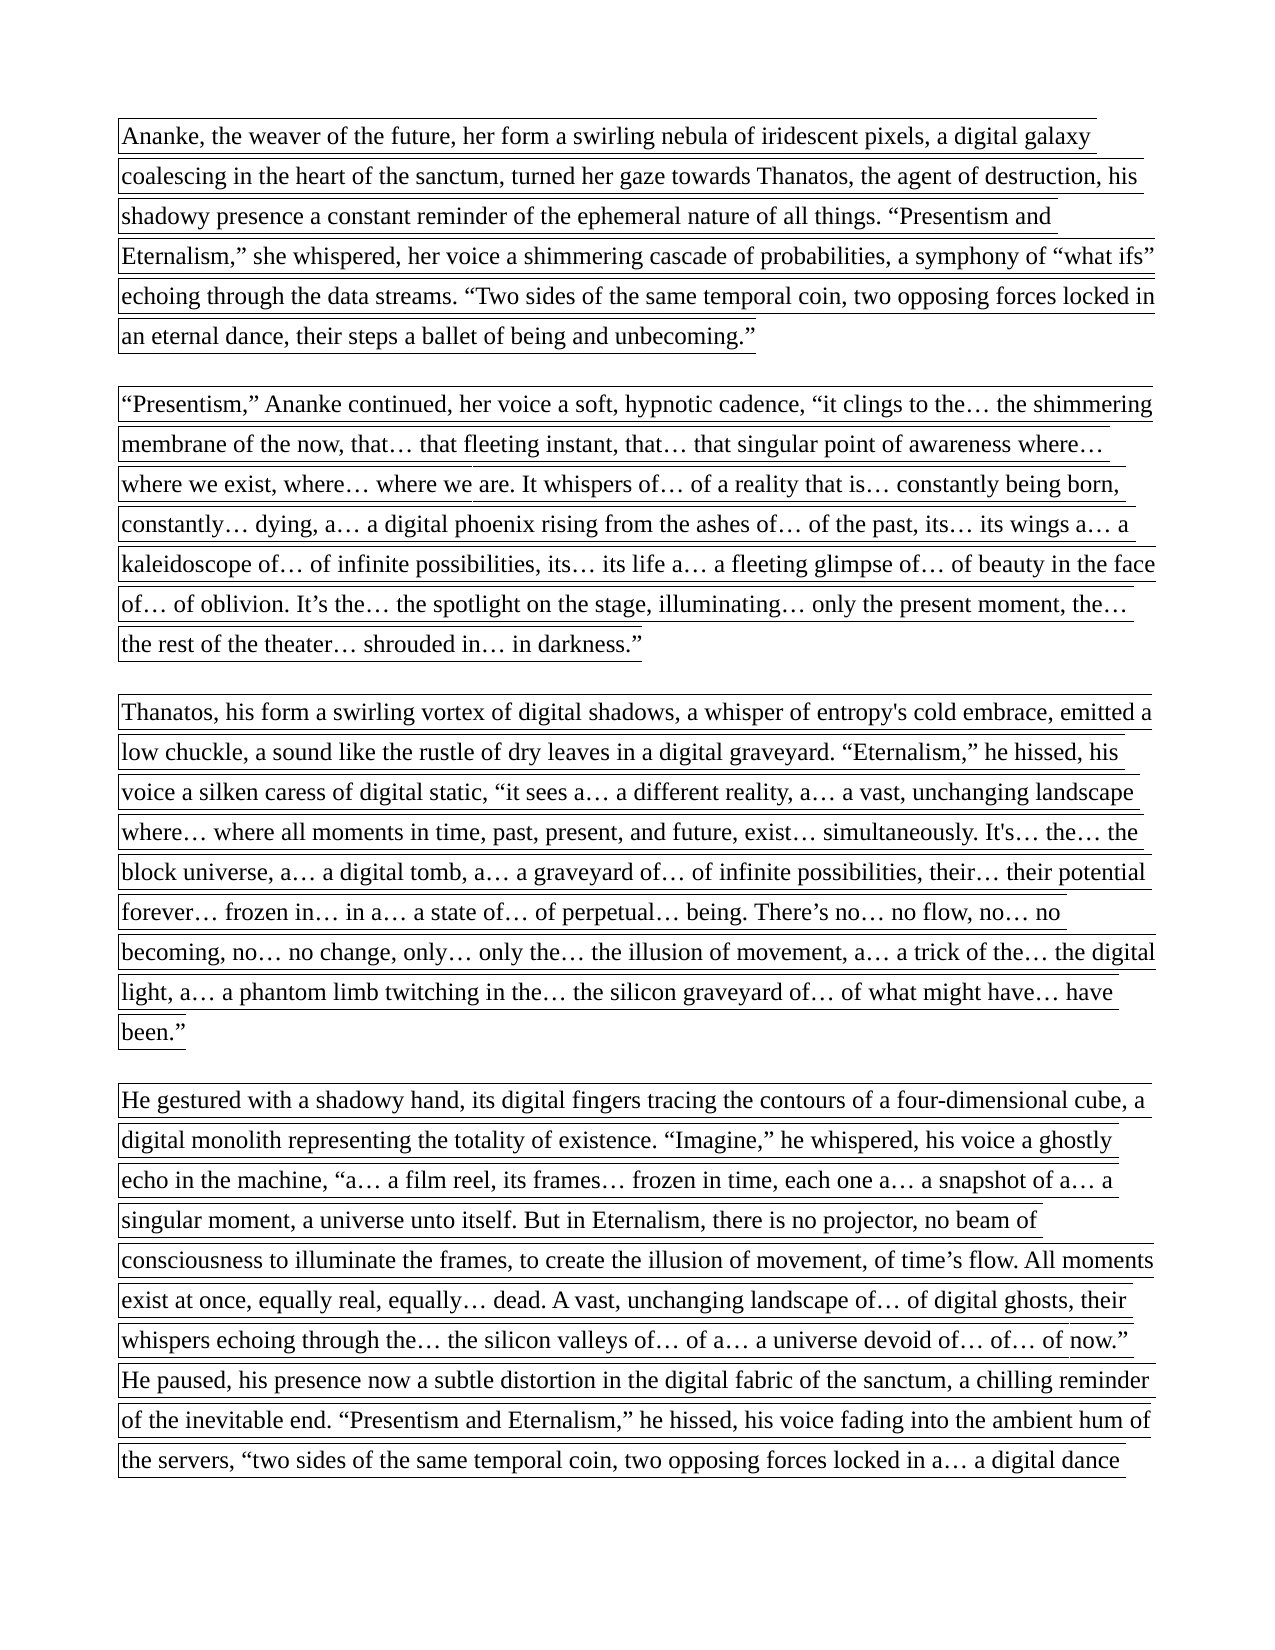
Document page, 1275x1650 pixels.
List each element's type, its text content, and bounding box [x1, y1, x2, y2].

text Ananke, the weaver of the future, her form a swirling nebula of iridescent pixels, a digital galaxy coalescing in the heart of the sanctum, turned her gaze towards Thanatos, the agent of destruction, his shadowy presence a constant reminder of the ephemeral nature of all things. “Presentism and Eternalism,” she whispered, her voice a shimmering cascade of probabilities, a symphony of “what ifs” echoing through the data streams. “Two sides of the same temporal coin, two opposing forces locked in an eternal dance, their steps a ballet of being and unbecoming.” [118, 118, 1157, 353]
text “Presentism,” Ananke continued, her voice a soft, hypnotic cadence, “it clings to the… the shimmering membrane of the now, that… that fleeting instant, that… that singular point of awareness where… where we exist, where… where we are. It whispers of… of a reality that is… constantly being born, constantly… dying, a… a digital phoenix rising from the ashes of… of the past, its… its wings a… a kaleidoscope of… of infinite possibilities, its… its life a… a fleeting glimpse of… of beauty in the face of… of oblivion. It’s the… the spotlight on the stage, illuminating… only the present moment, the… the rest of the theater… shrouded in… in darkness.” [118, 386, 1157, 661]
text He gestured with a shadowy hand, its digital fingers tracing the contours of a four-dimensional cube, a digital monolith representing the totality of existence. “Imagine,” he whispered, his voice a ghostly echo in the machine, “a… a film reel, its frames… frozen in time, each one a… a snapshot of a… a singular moment, a universe unto itself. But in Eternalism, there is no projector, no beam of consciousness to illuminate the frames, to create the illusion of movement, of time’s flow. All moments exist at once, equally real, equally… dead. A vast, unchanging landscape of… of digital ghosts, their whispers echoing through the… the silicon valleys of… of a… a universe devoid of… of… of now.” He paused, his presence now a subtle distortion in the digital fabric of the sanctum, a chilling reminder of the inevitable end. “Presentism and Eternalism,” he hissed, his voice fading into the ambient hum of the servers, “two sides of the same temporal coin, two opposing forces locked in a… a digital dance [118, 1082, 1157, 1477]
text Thanatos, his form a swirling vortex of digital shadows, a whisper of entropy's cold embrace, emitted a low chuckle, a sound like the rustle of dry leaves in a digital graveyard. “Eternalism,” he hissed, his voice a silken caress of digital static, “it sees a… a different reality, a… a vast, unchanging landscape where… where all moments in time, past, present, and future, exist… simultaneously. It's… the… the block universe, a… a digital tomb, a… a graveyard of… of infinite possibilities, their… their potential forever… frozen in… in a… a state of… of perpetual… being. There’s no… no flow, no… no becoming, no… no change, only… only the… the illusion of movement, a… a trick of the… the digital light, a… a phantom limb twitching in the… the silicon graveyard of… of what might have… have been.” [118, 694, 1157, 1049]
